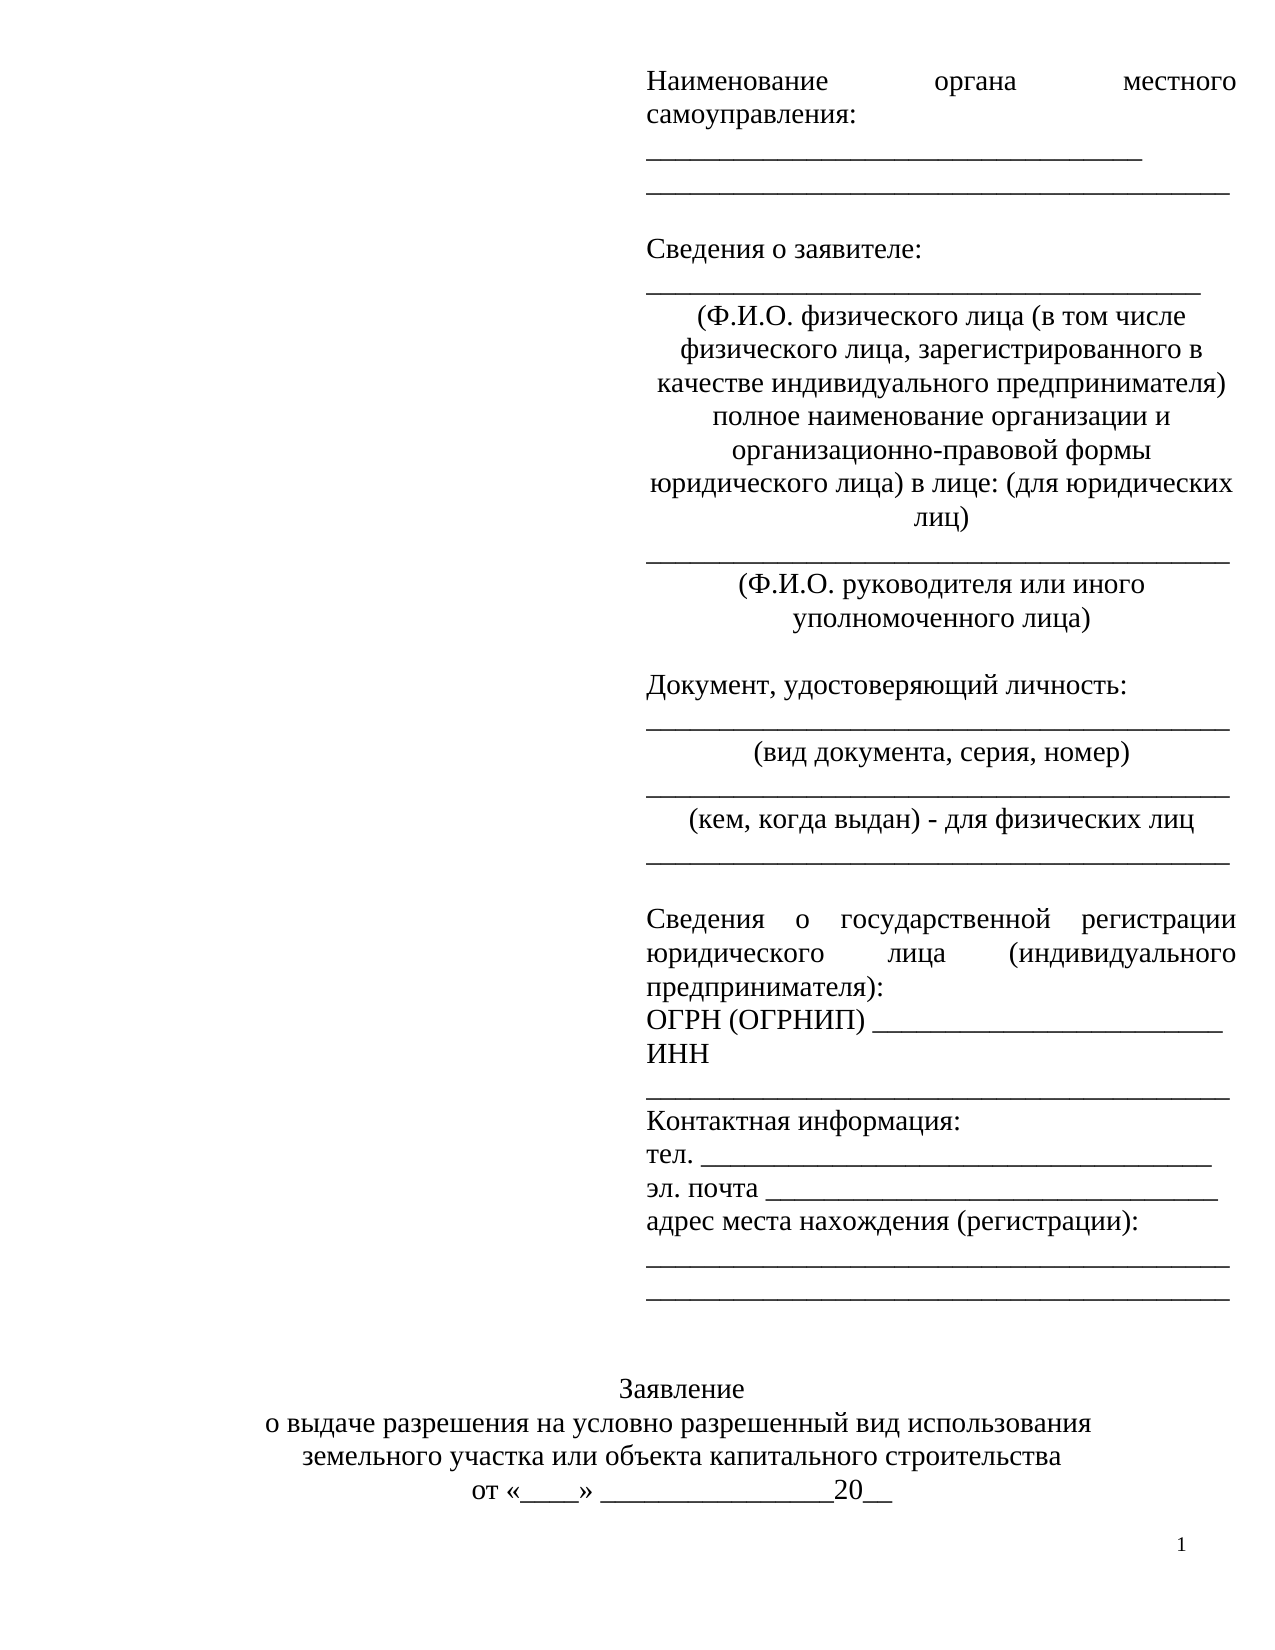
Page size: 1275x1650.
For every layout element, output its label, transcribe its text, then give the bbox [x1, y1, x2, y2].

table_cell Сведения о заявителе: ______________________________________ (Ф.И.О. физического лица (в том числе физического лица, зарегистрированного в качестве индивидуального предпринимателя) полное наименование организации и организационно-правовой формы юридического лица) в лице: (для юридических лиц) ________________________________________ (Ф.И.О. руководителя или иного уполномоченного лица) Документ, удостоверяющий личность: ________________________________________ (вид документа, серия, номер) ________________________________________ (кем, когда выдан) - для физических лиц ________________________________________ Сведения о государственной регистрации юридического лица (индивидуального предпринимателя): ОГРН (ОГРНИП) ________________________ ИНН ________________________________________ Контактная информация: тел. ___________________________________ эл. почта _______________________________ адрес места нахождения (регистрации): ________________________________________________________________________________ [177, 197, 1252, 1338]
text о выдаче разрешения на условно разрешенный вид использования [177, 1405, 1186, 1438]
text от «____» ________________20__ [177, 1472, 1186, 1505]
text земельного участка или объекта капитального строительства [177, 1438, 1186, 1472]
text Заявление [177, 1371, 1186, 1405]
table_header Наименование органа местного самоуправления: __________________________________ ________________________________________ [177, 63, 1252, 197]
